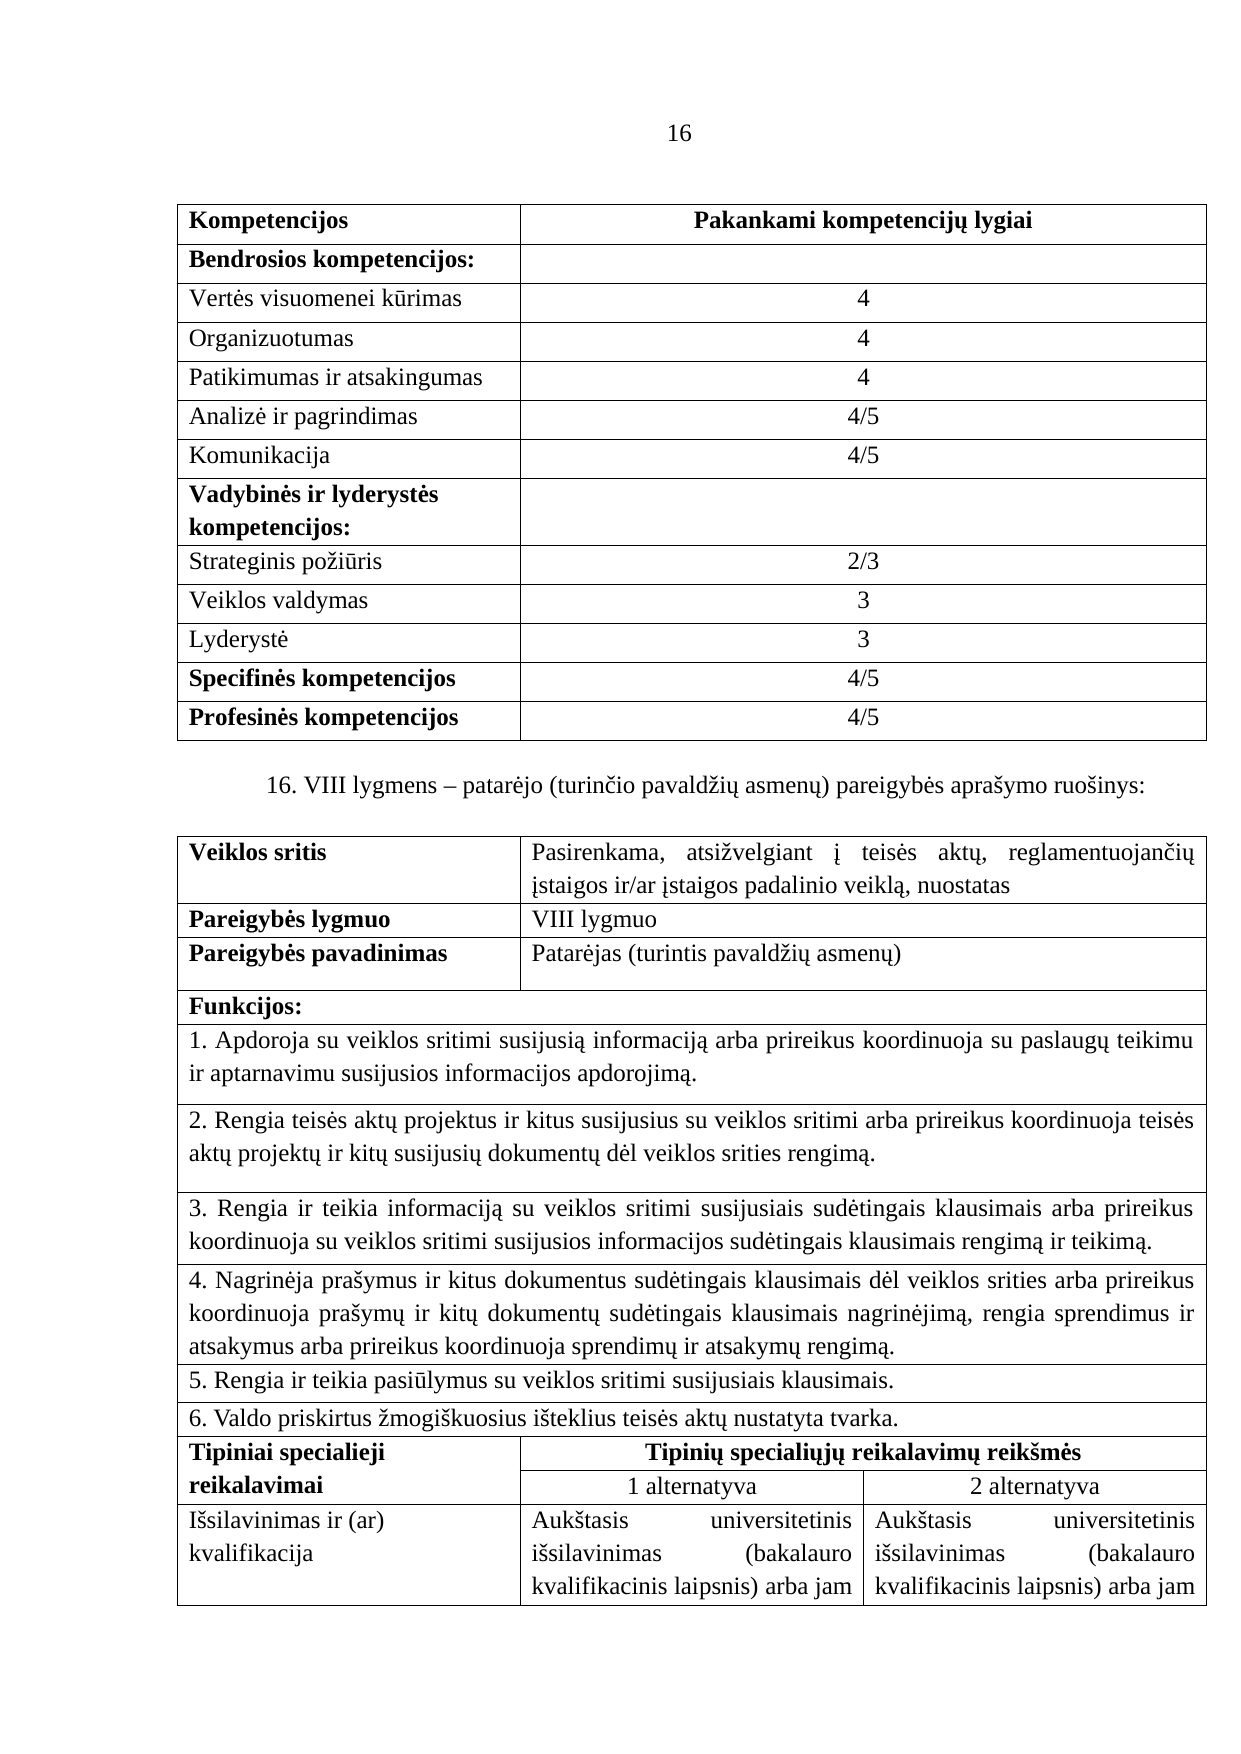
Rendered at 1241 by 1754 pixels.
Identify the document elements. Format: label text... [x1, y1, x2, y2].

table_cell 4 [521, 284, 1206, 322]
table_cell Analizė ir pagrindimas [178, 401, 520, 439]
table_cell Bendrosios kompetencijos: [178, 245, 520, 282]
table_cell Lyderystė [178, 624, 520, 662]
table_cell 4 [521, 362, 1206, 400]
table_cell Aukštasis universitetinis išsilavinimas (bakalauro kvalifikacinis laipsnis) arba jam [521, 1505, 863, 1605]
table_cell 3 [521, 585, 1206, 623]
table_cell Profesinės kompetencijos [178, 702, 520, 740]
table_cell 1. Apdoroja su veiklos sritimi susijusią informaciją arba prireikus koordinuoja su paslaugų teikimu ir aptarnavimu susijusios informacijos apdorojimą. [178, 1025, 1206, 1104]
table_cell 2/3 [521, 546, 1206, 584]
table_cell Išsilavinimas ir (ar) kvalifikacija [178, 1505, 520, 1605]
table_cell 4/5 [521, 702, 1206, 740]
table_cell [521, 479, 1206, 545]
table_cell 3 [521, 624, 1206, 662]
table_cell 4 [521, 323, 1206, 361]
table_cell Funkcijos: [178, 991, 1206, 1024]
table_cell Patikimumas ir atsakingumas [178, 362, 520, 400]
table_cell 6. Valdo priskirtus žmogiškuosius išteklius teisės aktų nustatyta tvarka. [178, 1403, 1206, 1436]
text 16. VIII lygmens – patarėjo (turinčio pavaldžių asmenų) pareigybės aprašymo ruošinys: [177, 770, 1181, 799]
table_cell Organizuotumas [178, 323, 520, 361]
table_cell 4/5 [521, 440, 1206, 478]
table_cell Kompetencijos [178, 205, 520, 243]
table_cell 4. Nagrinėja prašymus ir kitus dokumentus sudėtingais klausimais dėl veiklos srities arba prireikus koordinuoja prašymų ir kitų dokumentų sudėtingais klausimais nagrinėjimą, rengia sprendimus ir atsakymus arba prireikus koordinuoja sprendimų ir atsakymų rengimą. [178, 1265, 1206, 1364]
table_cell [521, 245, 1206, 282]
table_cell Strateginis požiūris [178, 546, 520, 584]
table_cell Specifinės kompetencijos [178, 663, 520, 701]
table_cell 2 alternatyva [864, 1471, 1206, 1504]
table_cell 4/5 [521, 663, 1206, 701]
table_cell 2. Rengia teisės aktų projektus ir kitus susijusius su veiklos sritimi arba prireikus koordinuoja teisės aktų projektų ir kitų susijusių dokumentų dėl veiklos srities rengimą. [178, 1105, 1206, 1192]
table_cell Tipiniai specialieji reikalavimai [178, 1437, 520, 1504]
table_cell Vadybinės ir lyderystės kompetencijos: [178, 479, 520, 545]
table_cell Komunikacija [178, 440, 520, 478]
table_header Veiklos sritis [178, 837, 520, 903]
table_cell Tipinių specialiųjų reikalavimų reikšmės [521, 1437, 1206, 1470]
table_header Pasirenkama, atsižvelgiant į teisės aktų, reglamentuojančių įstaigos ir/ar įstaigos padalinio veiklą, nuostatas [521, 837, 1206, 903]
table_cell Pareigybės pavadinimas [178, 938, 520, 990]
table_cell Vertės visuomenei kūrimas [178, 284, 520, 322]
table_cell Pareigybės lygmuo [178, 904, 520, 937]
table_cell Veiklos valdymas [178, 585, 520, 623]
table_cell 5. Rengia ir teikia pasiūlymus su veiklos sritimi susijusiais klausimais. [178, 1365, 1206, 1402]
table_cell Aukštasis universitetinis išsilavinimas (bakalauro kvalifikacinis laipsnis) arba jam [864, 1505, 1206, 1605]
table_cell Patarėjas (turintis pavaldžių asmenų) [521, 938, 1206, 990]
table_cell 3. Rengia ir teikia informaciją su veiklos sritimi susijusiais sudėtingais klausimais arba prireikus koordinuoja su veiklos sritimi susijusios informacijos sudėtingais klausimais rengimą ir teikimą. [178, 1193, 1206, 1264]
table_cell 4/5 [521, 401, 1206, 439]
table_cell 1 alternatyva [521, 1471, 863, 1504]
table_cell VIII lygmuo [521, 904, 1206, 937]
table_cell Pakankami kompetencijų lygiai [521, 205, 1206, 243]
